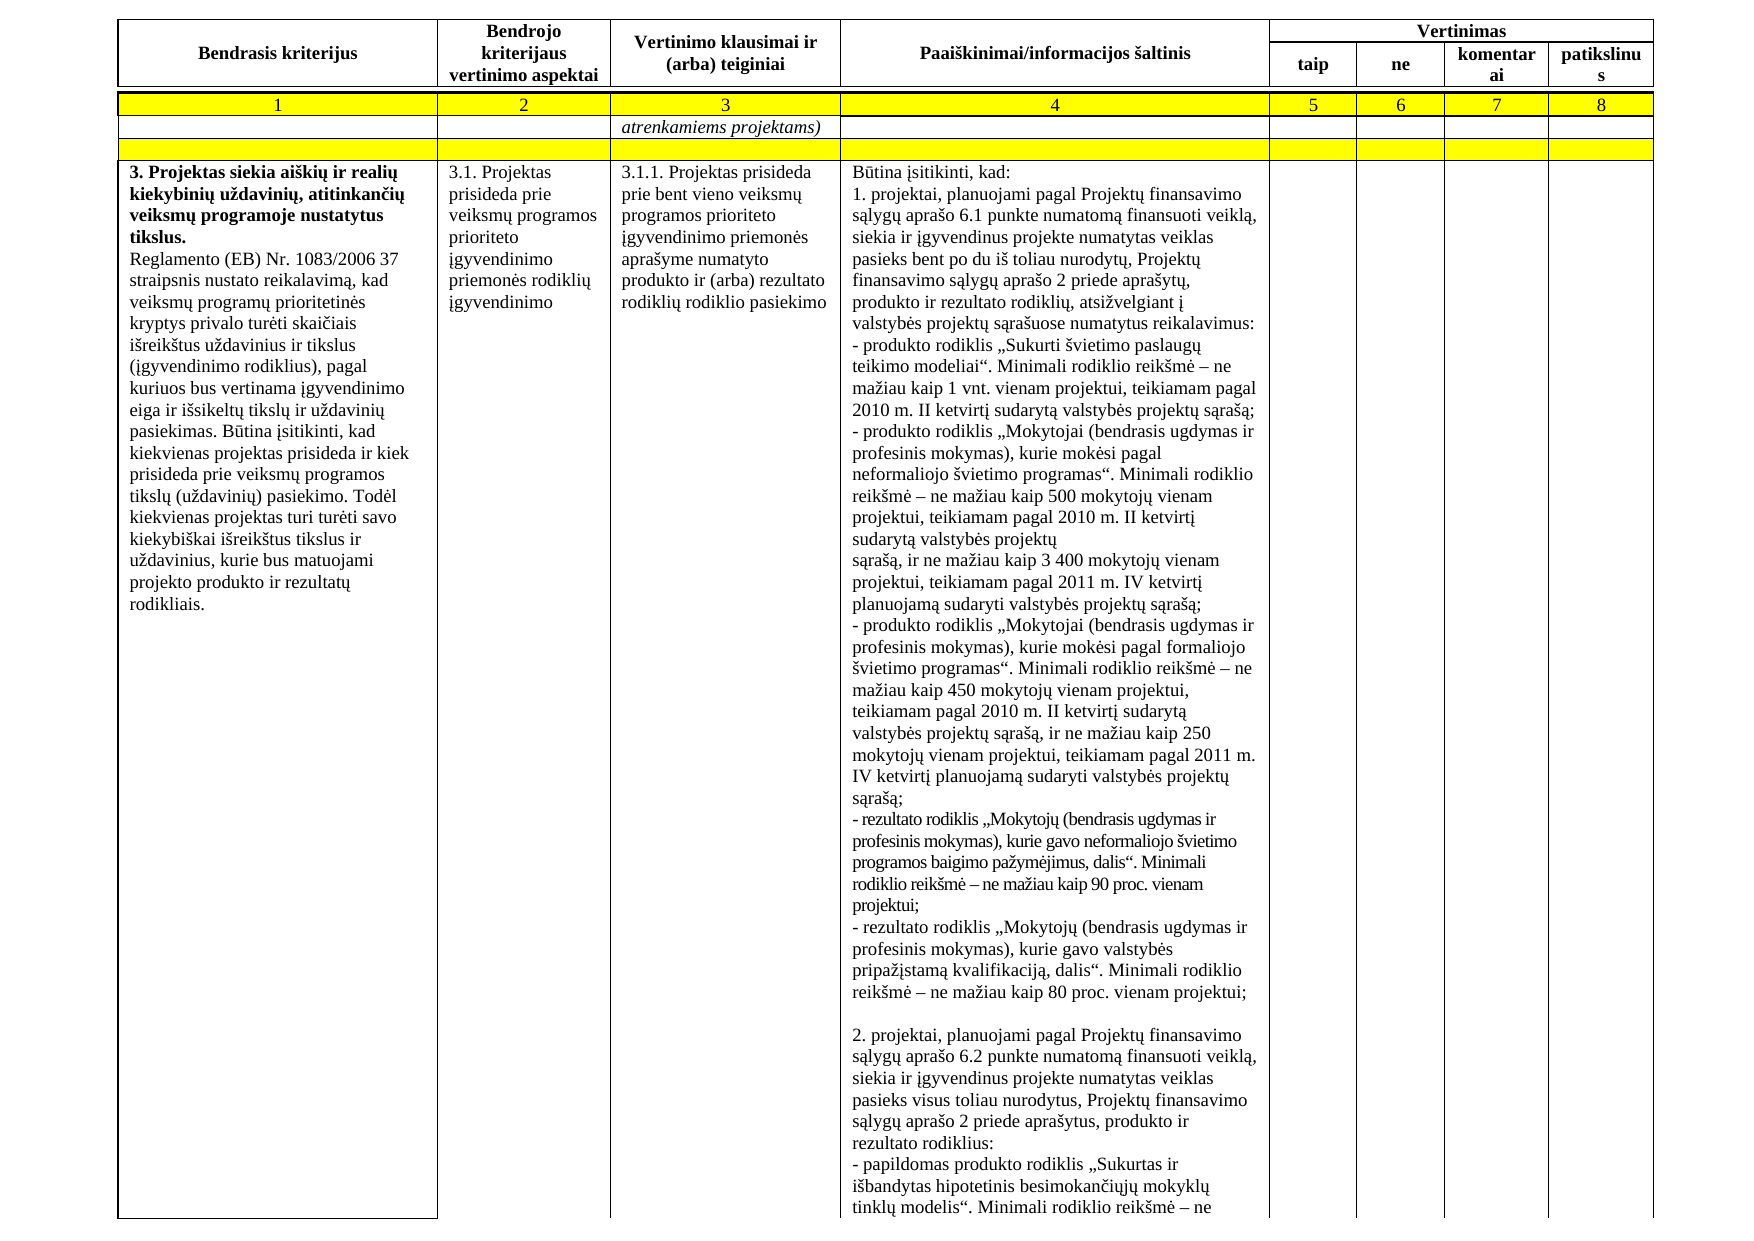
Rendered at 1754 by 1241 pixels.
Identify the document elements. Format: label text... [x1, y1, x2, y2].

table_cell [1269, 87, 1357, 91]
table_cell atrenkamiems projektams) [611, 116, 840, 138]
table_cell ne [1357, 43, 1444, 86]
table_cell [1445, 117, 1548, 138]
table_cell [1270, 117, 1356, 138]
table_cell 4 [841, 94, 1269, 115]
table_cell 2 [438, 94, 610, 115]
table_cell [1270, 161, 1356, 1218]
table_cell [1357, 87, 1444, 91]
table_cell [119, 139, 437, 160]
table_header Vertinimas [1270, 20, 1653, 41]
table_cell [610, 87, 841, 91]
table_cell [1444, 87, 1549, 91]
table_cell 5 [1270, 94, 1356, 115]
table_cell [1445, 161, 1548, 1218]
table_cell [841, 139, 1269, 160]
table_cell [1357, 139, 1444, 160]
table_cell [1357, 117, 1444, 138]
table_cell [1270, 139, 1356, 160]
table_cell [1549, 87, 1653, 91]
table_cell 8 [1549, 94, 1653, 115]
table_cell [438, 87, 610, 91]
table_cell taip [1270, 43, 1356, 86]
table_cell 7 [1445, 94, 1548, 115]
table_cell 3.1.1. Projektas prisideda prie bent vieno veiksmų programos prioriteto įgyvendinimo priemonės aprašyme numatyto produkto ir (arba) rezultato rodiklių rodiklio pasiekimo [611, 161, 840, 1218]
table_cell [438, 116, 610, 138]
table_cell 3.1. Projektas prisideda prie veiksmų programos prioriteto įgyvendinimo priemonės rodiklių įgyvendinimo [438, 161, 610, 1218]
table_cell [438, 139, 610, 160]
table_header Bendrasis kriterijus [119, 20, 437, 86]
table_header Bendrojo kriterijaus vertinimo aspektai [438, 20, 610, 86]
table_cell [1549, 161, 1653, 1218]
table_cell 6 [1357, 94, 1444, 115]
table_cell [611, 139, 840, 160]
table_cell [1549, 117, 1653, 138]
table_cell 3 [611, 94, 840, 115]
table_cell Būtina įsitikinti, kad: 1. projektai, planuojami pagal Projektų finansavimo sąlygų aprašo 6.1 punkte numatomą finansuoti veiklą, siekia ir įgyvendinus projekte numatytas veiklas pasieks bent po du iš toliau nurodytų, Projektų finansavimo sąlygų aprašo 2 priede aprašytų, produkto ir rezultato rodiklių, atsižvelgiant į valstybės projektų sąrašuose numatytus reikalavimus: - produkto rodiklis „Sukurti švietimo paslaugų teikimo modeliai“. Minimali rodiklio reikšmė – ne mažiau kaip 1 vnt. vienam projektui, teikiamam pagal 2010 m. II ketvirtį sudarytą valstybės projektų sąrašą; - produkto rodiklis „Mokytojai (bendrasis ugdymas ir profesinis mokymas), kurie mokėsi pagal neformaliojo švietimo programas“. Minimali rodiklio reikšmė – ne mažiau kaip 500 mokytojų vienam projektui, teikiamam pagal 2010 m. II ketvirtį sudarytą valstybės projektų sąrašą, ir ne mažiau kaip 3 400 mokytojų vienam projektui, teikiamam pagal 2011 m. IV ketvirtį planuojamą sudaryti valstybės projektų sąrašą; - produkto rodiklis „Mokytojai (bendrasis ugdymas ir profesinis mokymas), kurie mokėsi pagal formaliojo švietimo programas“. Minimali rodiklio reikšmė – ne mažiau kaip 450 mokytojų vienam projektui, teikiamam pagal 2010 m. II ketvirtį sudarytą valstybės projektų sąrašą, ir ne mažiau kaip 250 mokytojų vienam projektui, teikiamam pagal 2011 m. IV ketvirtį planuojamą sudaryti valstybės projektų sąrašą; - rezultato rodiklis „Mokytojų (bendrasis ugdymas ir profesinis mokymas), kurie gavo neformaliojo švietimo programos baigimo pažymėjimus, dalis“. Minimali rodiklio reikšmė – ne mažiau kaip 90 proc. vienam projektui; - rezultato rodiklis „Mokytojų (bendrasis ugdymas ir profesinis mokymas), kurie gavo valstybės pripažįstamą kvalifikaciją, dalis“. Minimali rodiklio reikšmė – ne mažiau kaip 80 proc. vienam projektui; 2. projektai, planuojami pagal Projektų finansavimo sąlygų aprašo 6.2 punkte numatomą finansuoti veiklą, siekia ir įgyvendinus projekte numatytas veiklas pasieks visus toliau nurodytus, Projektų finansavimo sąlygų aprašo 2 priede aprašytus, produkto ir rezultato rodiklius: - papildomas produkto rodiklis „Sukurtas ir išbandytas hipotetinis besimokančiųjų mokyklų tinklų modelis“. Minimali rodiklio reikšmė – ne [841, 161, 1269, 1218]
table_cell [841, 117, 1269, 138]
table_cell komentarai [1445, 43, 1548, 86]
table_cell 1 [119, 94, 437, 115]
table_header Paaiškinimai/informacijos šaltinis [841, 20, 1269, 86]
table_cell [841, 87, 1269, 91]
table_cell [1445, 139, 1548, 160]
table_cell [118, 87, 437, 91]
table_cell [1357, 161, 1444, 1218]
table_header Vertinimo klausimai ir (arba) teiginiai [611, 20, 840, 86]
table_cell patikslinus [1549, 43, 1653, 86]
table_cell 3. Projektas siekia aiškių ir realių kiekybinių uždavinių, atitinkančių veiksmų programoje nustatytus tikslus. Reglamento (EB) Nr. 1083/2006 37 straipsnis nustato reikalavimą, kad veiksmų programų prioritetinės kryptys privalo turėti skaičiais išreikštus uždavinius ir tikslus (įgyvendinimo rodiklius), pagal kuriuos bus vertinama įgyvendinimo eiga ir išsikeltų tikslų ir uždavinių pasiekimas. Būtina įsitikinti, kad kiekvienas projektas prisideda ir kiek prisideda prie veiksmų programos tikslų (uždavinių) pasiekimo. Todėl kiekvienas projektas turi turėti savo kiekybiškai išreikštus tikslus ir uždavinius, kurie bus matuojami projekto produkto ir rezultatų rodikliais. [119, 161, 437, 1218]
table_cell [1549, 139, 1653, 160]
